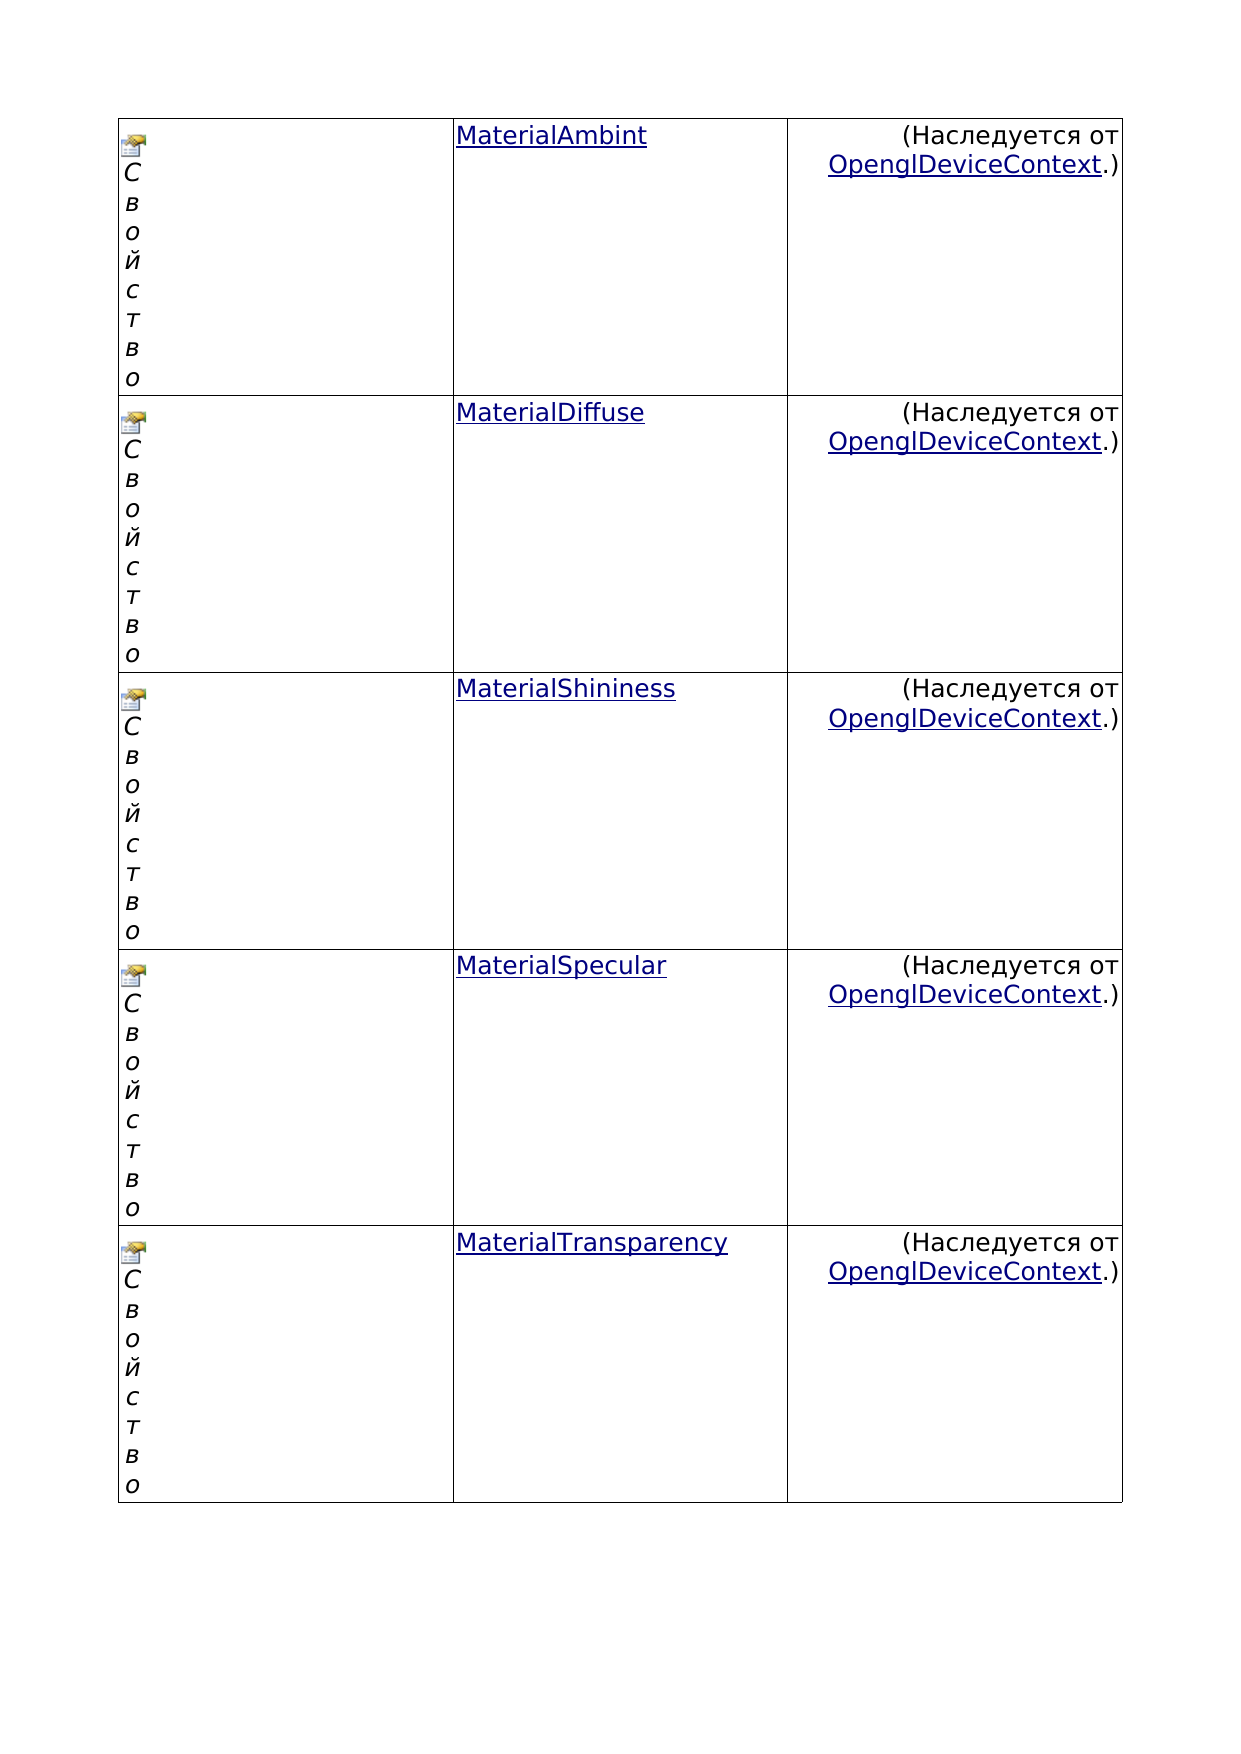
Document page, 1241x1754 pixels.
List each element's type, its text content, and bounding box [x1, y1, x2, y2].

table_cell (Наследуется от OpenglDeviceContext.) [788, 396, 1122, 672]
table_cell [119, 396, 453, 672]
table_cell [119, 950, 453, 1225]
table_cell MaterialDiffuse [454, 396, 787, 672]
table_cell MaterialSpecular [454, 950, 787, 1225]
table_cell (Наследуется от OpenglDeviceContext.) [788, 119, 1122, 395]
table_cell [119, 1226, 453, 1502]
picture [121, 410, 147, 436]
table_cell [119, 119, 453, 395]
picture [121, 687, 147, 713]
picture [121, 133, 147, 159]
picture [121, 963, 147, 989]
picture [121, 1240, 147, 1266]
table_cell (Наследуется от OpenglDeviceContext.) [788, 950, 1122, 1225]
table_cell [119, 673, 453, 948]
table_cell MaterialShininess [454, 673, 787, 948]
table_cell (Наследуется от OpenglDeviceContext.) [788, 673, 1122, 948]
table_cell MaterialAmbint [454, 119, 787, 395]
table_cell (Наследуется от OpenglDeviceContext.) [788, 1226, 1122, 1502]
table_cell MaterialTransparency [454, 1226, 787, 1502]
